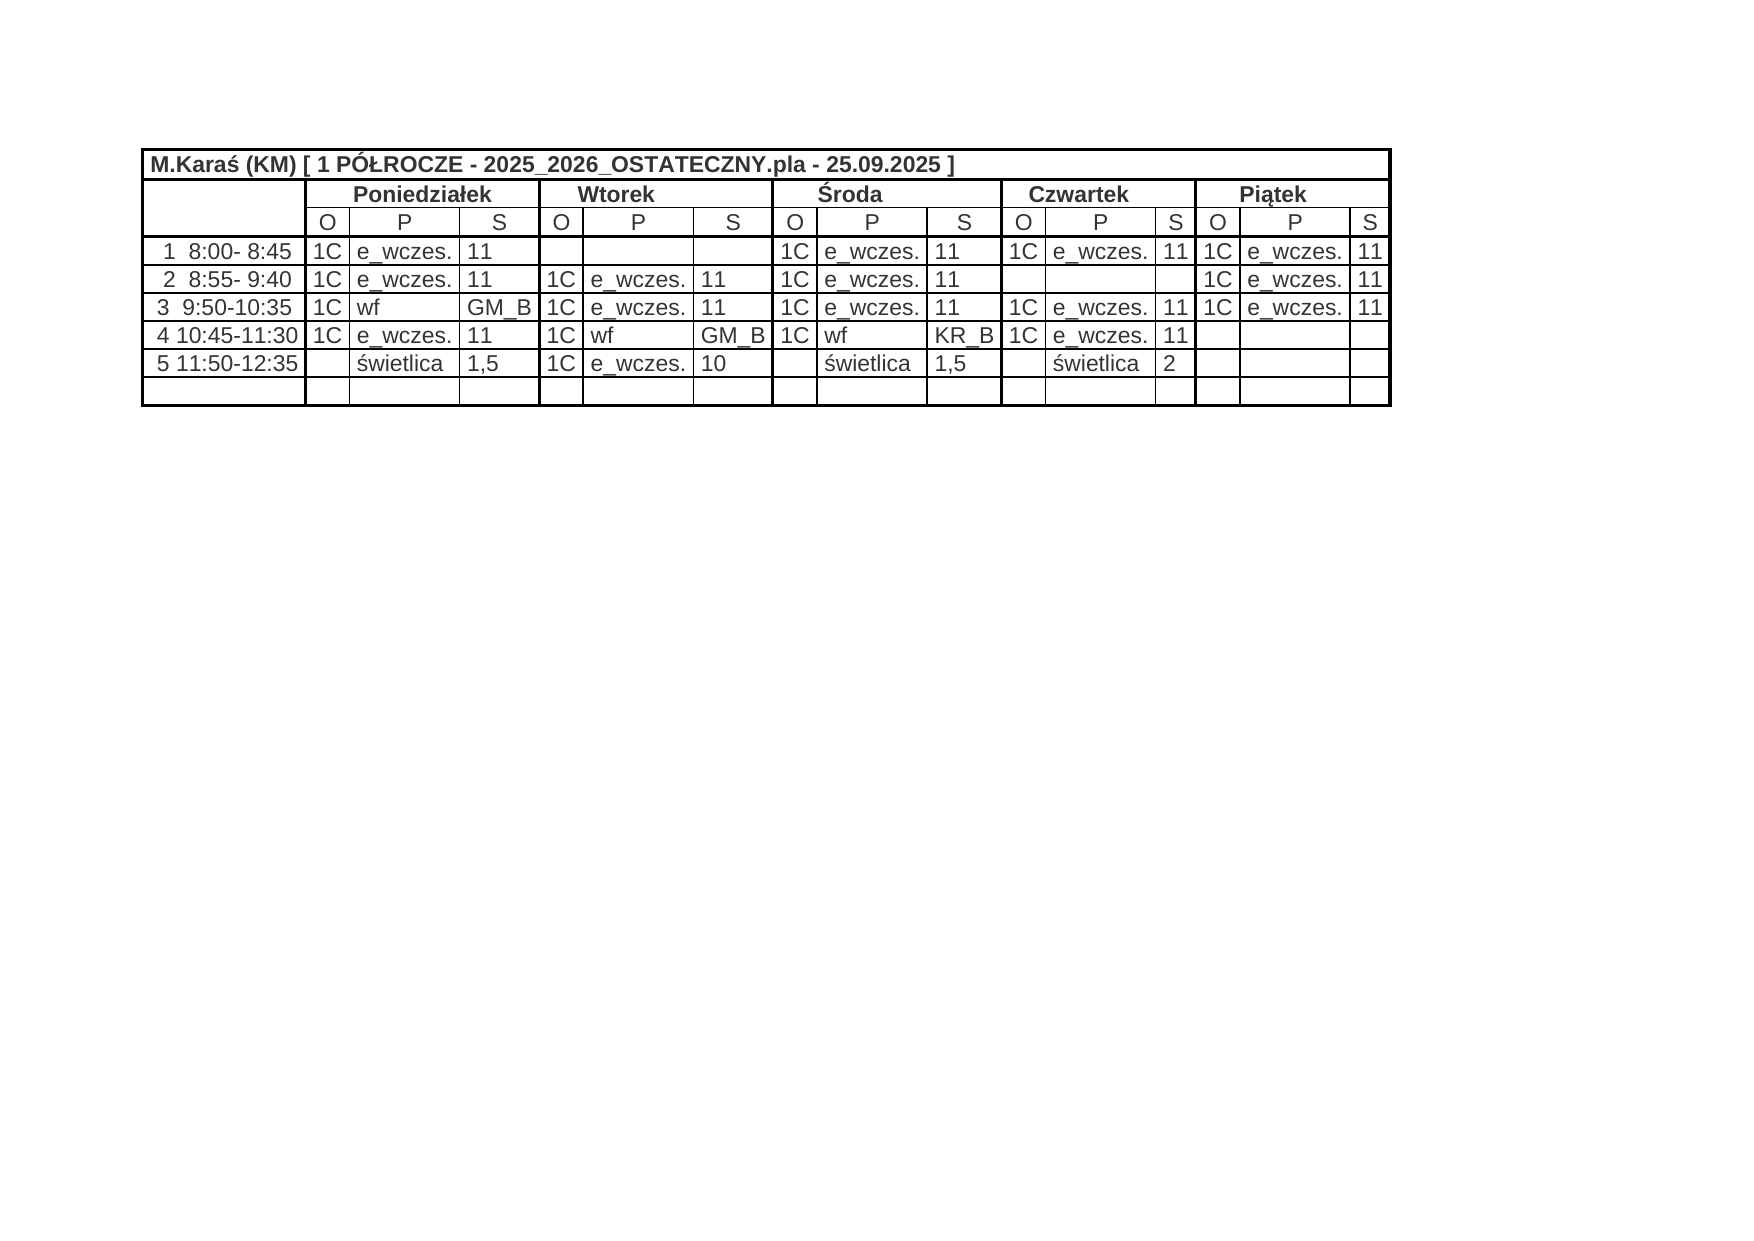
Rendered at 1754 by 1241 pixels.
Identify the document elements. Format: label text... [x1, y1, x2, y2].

table_header [1156, 151, 1196, 177]
table_cell e_wczes. [1046, 322, 1155, 348]
table_cell S [460, 208, 538, 235]
table_cell [541, 238, 582, 264]
table_cell [1156, 181, 1194, 207]
table_cell [307, 350, 349, 376]
table_cell 4 10:45-11:30 [144, 322, 304, 348]
table_cell [774, 378, 816, 404]
table_cell 1,5 [460, 350, 538, 376]
table_cell 1C [541, 266, 582, 292]
table_cell [1241, 378, 1349, 404]
table_cell 1C [541, 294, 582, 320]
table_cell P [1241, 208, 1349, 235]
table_cell świetlica [818, 350, 926, 376]
table_cell P [818, 208, 926, 235]
table_cell e_wczes. [1241, 266, 1349, 292]
table_cell 11 [694, 294, 771, 320]
table_cell [1046, 378, 1155, 404]
table_cell [584, 238, 693, 264]
table_cell e_wczes. [350, 266, 459, 292]
table_cell 11 [1351, 238, 1388, 264]
table_cell 10 [694, 350, 771, 376]
table_cell 11 [1156, 238, 1194, 264]
table_cell [1350, 181, 1388, 207]
table_cell 1C [1003, 322, 1045, 348]
table_cell e_wczes. [584, 350, 693, 376]
table_cell [144, 378, 304, 404]
table_cell 1,5 [928, 350, 1000, 376]
table_cell S [928, 208, 1000, 235]
table_cell 2 [1156, 350, 1194, 376]
table_cell O [307, 208, 349, 235]
table_cell wf [584, 322, 693, 348]
table_cell 1C [774, 294, 816, 320]
table_cell 1C [307, 294, 349, 320]
table_cell 1C [307, 238, 349, 264]
table_cell [694, 378, 771, 404]
table_cell [1003, 378, 1045, 404]
table_cell Piątek [1197, 181, 1350, 207]
table_cell świetlica [350, 350, 459, 376]
table_cell 11 [694, 266, 771, 292]
table_cell 1C [1197, 294, 1239, 320]
table_cell 1C [774, 322, 816, 348]
table_cell [144, 207, 304, 235]
table_cell [1351, 322, 1388, 348]
table_cell [1351, 350, 1388, 376]
table_cell 11 [928, 238, 1000, 264]
table_cell Czwartek [1003, 181, 1156, 207]
table_cell 5 11:50-12:35 [144, 350, 304, 376]
table_cell 2 8:55- 9:40 [144, 266, 304, 292]
table_cell P [1046, 208, 1155, 235]
table_cell [694, 238, 771, 264]
table_cell O [541, 208, 582, 235]
table_cell Poniedziałek [307, 181, 538, 207]
table_cell 1C [307, 266, 349, 292]
table_cell [307, 378, 349, 404]
table_cell S [1156, 208, 1194, 235]
table_cell O [1003, 208, 1045, 235]
table_cell [1351, 378, 1388, 404]
table_header [1196, 151, 1240, 177]
table_cell [541, 378, 582, 404]
table_cell 11 [1351, 266, 1388, 292]
table_cell [350, 378, 459, 404]
table_cell [774, 350, 816, 376]
table_cell 1C [1197, 238, 1239, 264]
table_cell e_wczes. [1046, 238, 1155, 264]
table_cell e_wczes. [350, 322, 459, 348]
table_cell [1156, 266, 1194, 292]
table_cell [584, 378, 693, 404]
table_cell 11 [1351, 294, 1388, 320]
table_cell 11 [460, 322, 538, 348]
table_cell 1C [1003, 238, 1045, 264]
table_cell Środa [774, 181, 927, 207]
table_cell 1 8:00- 8:45 [144, 238, 304, 264]
table_cell 1C [1003, 294, 1045, 320]
table_cell 1C [1197, 266, 1239, 292]
table_cell 1C [774, 266, 816, 292]
table_cell 1C [541, 322, 582, 348]
table_cell [1197, 378, 1239, 404]
table_cell e_wczes. [1046, 294, 1155, 320]
table_header M.Karaś (KM) [ 1 PÓŁROCZE - 2025_2026_OSTATECZNY.pla - 25.09.2025 ] [144, 151, 1156, 177]
table_cell 11 [928, 294, 1000, 320]
table_cell e_wczes. [350, 238, 459, 264]
table_cell 11 [1156, 322, 1194, 348]
table_cell 3 9:50-10:35 [144, 294, 304, 320]
table_cell [1241, 322, 1349, 348]
table_cell [1241, 350, 1349, 376]
table_cell [1197, 322, 1239, 348]
table_cell 11 [1156, 294, 1194, 320]
table_cell P [584, 208, 693, 235]
table_cell e_wczes. [818, 294, 926, 320]
table_cell 1C [541, 350, 582, 376]
table_cell O [774, 208, 816, 235]
table_cell P [350, 208, 459, 235]
table_cell [818, 378, 926, 404]
table_cell [1197, 350, 1239, 376]
table_cell 11 [460, 238, 538, 264]
table_cell e_wczes. [818, 266, 926, 292]
table_header [1240, 151, 1350, 177]
table_cell e_wczes. [1241, 294, 1349, 320]
table_cell [1003, 266, 1045, 292]
table_cell [1003, 350, 1045, 376]
table_cell e_wczes. [584, 266, 693, 292]
table_cell GM_B [694, 322, 771, 348]
table_cell wf [818, 322, 926, 348]
table_cell S [694, 208, 771, 235]
table_cell e_wczes. [1241, 238, 1349, 264]
table_cell [144, 181, 304, 207]
table_header [1350, 151, 1388, 177]
table_cell 1C [307, 322, 349, 348]
table_cell GM_B [460, 294, 538, 320]
table_cell S [1351, 208, 1388, 235]
table_cell [927, 181, 1000, 207]
table_cell świetlica [1046, 350, 1155, 376]
table_cell 1C [774, 238, 816, 264]
table_cell e_wczes. [584, 294, 693, 320]
table_cell [928, 378, 1000, 404]
table_cell wf [350, 294, 459, 320]
table_cell [1156, 378, 1194, 404]
table_cell Wtorek [541, 181, 693, 207]
table_cell [1046, 266, 1155, 292]
table_cell [460, 378, 538, 404]
table_cell e_wczes. [818, 238, 926, 264]
table_cell KR_B [928, 322, 1000, 348]
table_cell 11 [460, 266, 538, 292]
table_cell [693, 181, 771, 207]
table_cell 11 [928, 266, 1000, 292]
table_cell O [1197, 208, 1239, 235]
